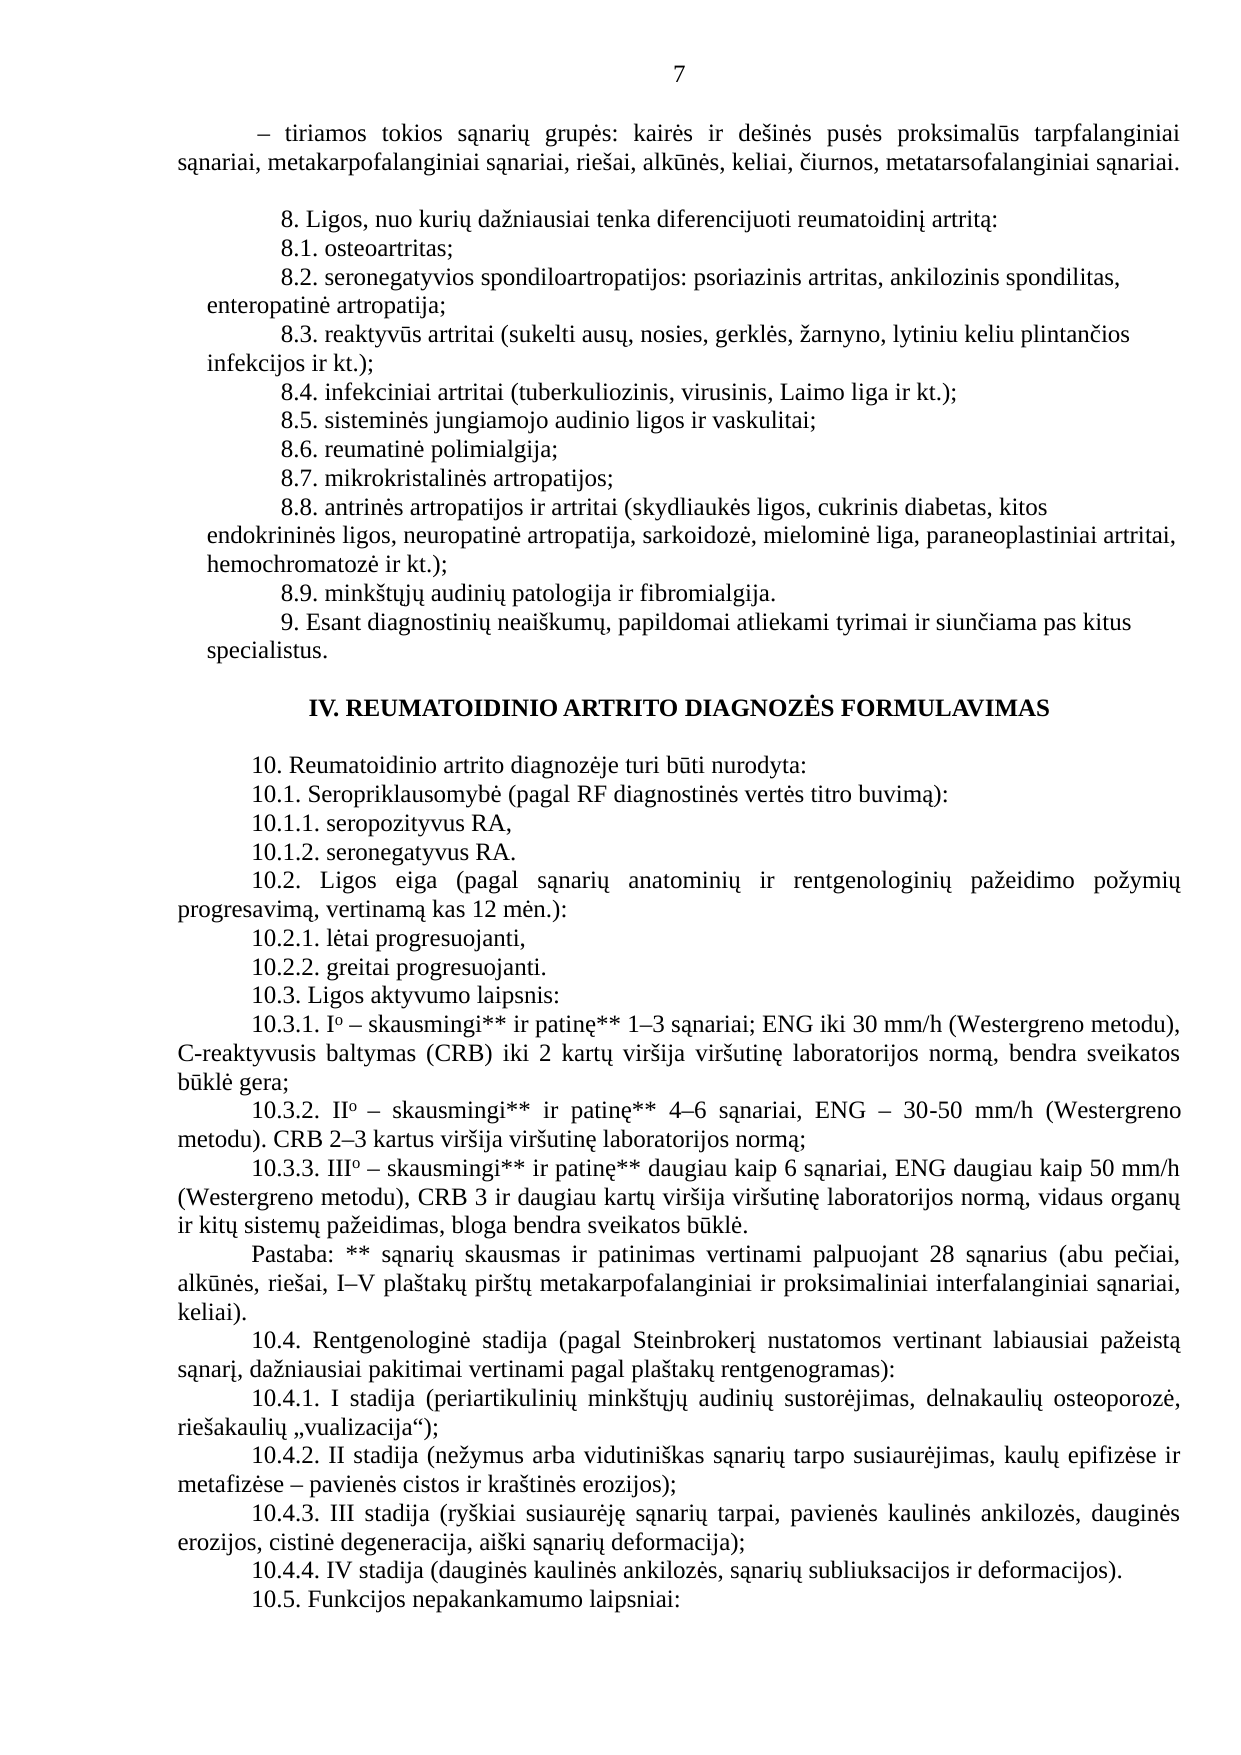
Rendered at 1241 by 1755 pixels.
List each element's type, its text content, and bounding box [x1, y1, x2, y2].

text 10.3.2. IIo – skausmingi** ir patinę** 4–6 sąnariai, ENG – 30-50 mm/h (Westergreno metodu). CRB 2–3 kartus viršija viršutinę laboratorijos normą; [177, 1096, 1181, 1153]
text 8. Ligos, nuo kurių dažniausiai tenka diferencijuoti reumatoidinį artritą: [207, 204, 1181, 233]
text 8.9. minkštųjų audinių patologija ir fibromialgija. [207, 578, 1181, 607]
text 8.1. osteoartritas; [207, 233, 1181, 262]
text 8.3. reaktyvūs artritai (sukelti ausų, nosies, gerklės, žarnyno, lytiniu keliu plintančios infekcijos ir kt.); [207, 319, 1181, 377]
text 10.4.1. I stadija (periartikulinių minkštųjų audinių sustorėjimas, delnakaulių osteoporozė, riešakaulių „vualizacija“); [177, 1383, 1181, 1441]
text 10.2. Ligos eiga (pagal sąnarių anatominių ir rentgenologinių pažeidimo požymių progresavimą, vertinamą kas 12 mėn.): [177, 866, 1181, 923]
text 10.1. Seropriklausomybė (pagal RF diagnostinės vertės titro buvimą): [177, 779, 1181, 808]
text 10.3.1. Io – skausmingi** ir patinę** 1–3 sąnariai; ENG iki 30 mm/h (Westergreno metodu), C-reaktyvusis baltymas (CRB) iki 2 kartų viršija viršutinę laboratorijos normą, bendra sveikatos būklė gera; [177, 1009, 1181, 1096]
text 10.3. Ligos aktyvumo laipsnis: [177, 981, 1181, 1009]
text 8.8. antrinės artropatijos ir artritai (skydliaukės ligos, cukrinis diabetas, kitos endokrininės ligos, neuropatinė artropatija, sarkoidozė, mielominė liga, paraneoplastiniai artritai, hemochromatozė ir kt.); [207, 492, 1181, 578]
text 10. Reumatoidinio artrito diagnozėje turi būti nurodyta: [177, 751, 1181, 779]
text 10.3.3. IIIo – skausmingi** ir patinę** daugiau kaip 6 sąnariai, ENG daugiau kaip 50 mm/h (Westergreno metodu), CRB 3 ir daugiau kartų viršija viršutinę laboratorijos normą, vidaus organų ir kitų sistemų pažeidimas, bloga bendra sveikatos būklė. [177, 1153, 1181, 1239]
text 10.1.2. seronegatyvus RA. [177, 837, 1181, 866]
text 10.4.3. III stadija (ryškiai susiaurėję sąnarių tarpai, pavienės kaulinės ankilozės, dauginės erozijos, cistinė degeneracija, aiški sąnarių deformacija); [177, 1498, 1181, 1556]
text – tiriamos tokios sąnarių grupės: kairės ir dešinės pusės proksimalūs tarpfalanginiai sąnariai, metakarpofalanginiai sąnariai, riešai, alkūnės, keliai, čiurnos, metatarsofalanginiai sąnariai. [177, 118, 1181, 176]
text 8.5. sisteminės jungiamojo audinio ligos ir vaskulitai; [207, 406, 1181, 434]
text 8.7. mikrokristalinės artropatijos; [207, 463, 1181, 492]
text 9. Esant diagnostinių neaiškumų, papildomai atliekami tyrimai ir siunčiama pas kitus specialistus. [207, 607, 1181, 664]
text IV. REUMATOIDINIO ARTRITO DIAGNOZĖS FORMULAVIMAS [177, 693, 1181, 722]
text Pastaba: ** sąnarių skausmas ir patinimas vertinami palpuojant 28 sąnarius (abu pečiai, alkūnės, riešai, I–V plaštakų pirštų metakarpofalanginiai ir proksimaliniai interfalanginiai sąnariai, keliai). [177, 1239, 1181, 1326]
text 10.4.2. II stadija (nežymus arba vidutiniškas sąnarių tarpo susiaurėjimas, kaulų epifizėse ir metafizėse – pavienės cistos ir kraštinės erozijos); [177, 1441, 1181, 1498]
text 10.1.1. seropozityvus RA, [177, 808, 1181, 837]
text 10.4. Rentgenologinė stadija (pagal Steinbrokerį nustatomos vertinant labiausiai pažeistą sąnarį, dažniausiai pakitimai vertinami pagal plaštakų rentgenogramas): [177, 1326, 1181, 1383]
text 8.4. infekciniai artritai (tuberkuliozinis, virusinis, Laimo liga ir kt.); [207, 377, 1181, 406]
text 8.6. reumatinė polimialgija; [207, 434, 1181, 463]
text 10.5. Funkcijos nepakankamumo laipsniai: [177, 1584, 1181, 1613]
text 10.4.4. IV stadija (dauginės kaulinės ankilozės, sąnarių subliuksacijos ir deformacijos). [177, 1556, 1181, 1584]
text 10.2.1. lėtai progresuojanti, [177, 923, 1181, 952]
text 8.2. seronegatyvios spondiloartropatijos: psoriazinis artritas, ankilozinis spondilitas, enteropatinė artropatija; [207, 262, 1181, 319]
text 10.2.2. greitai progresuojanti. [177, 952, 1181, 981]
